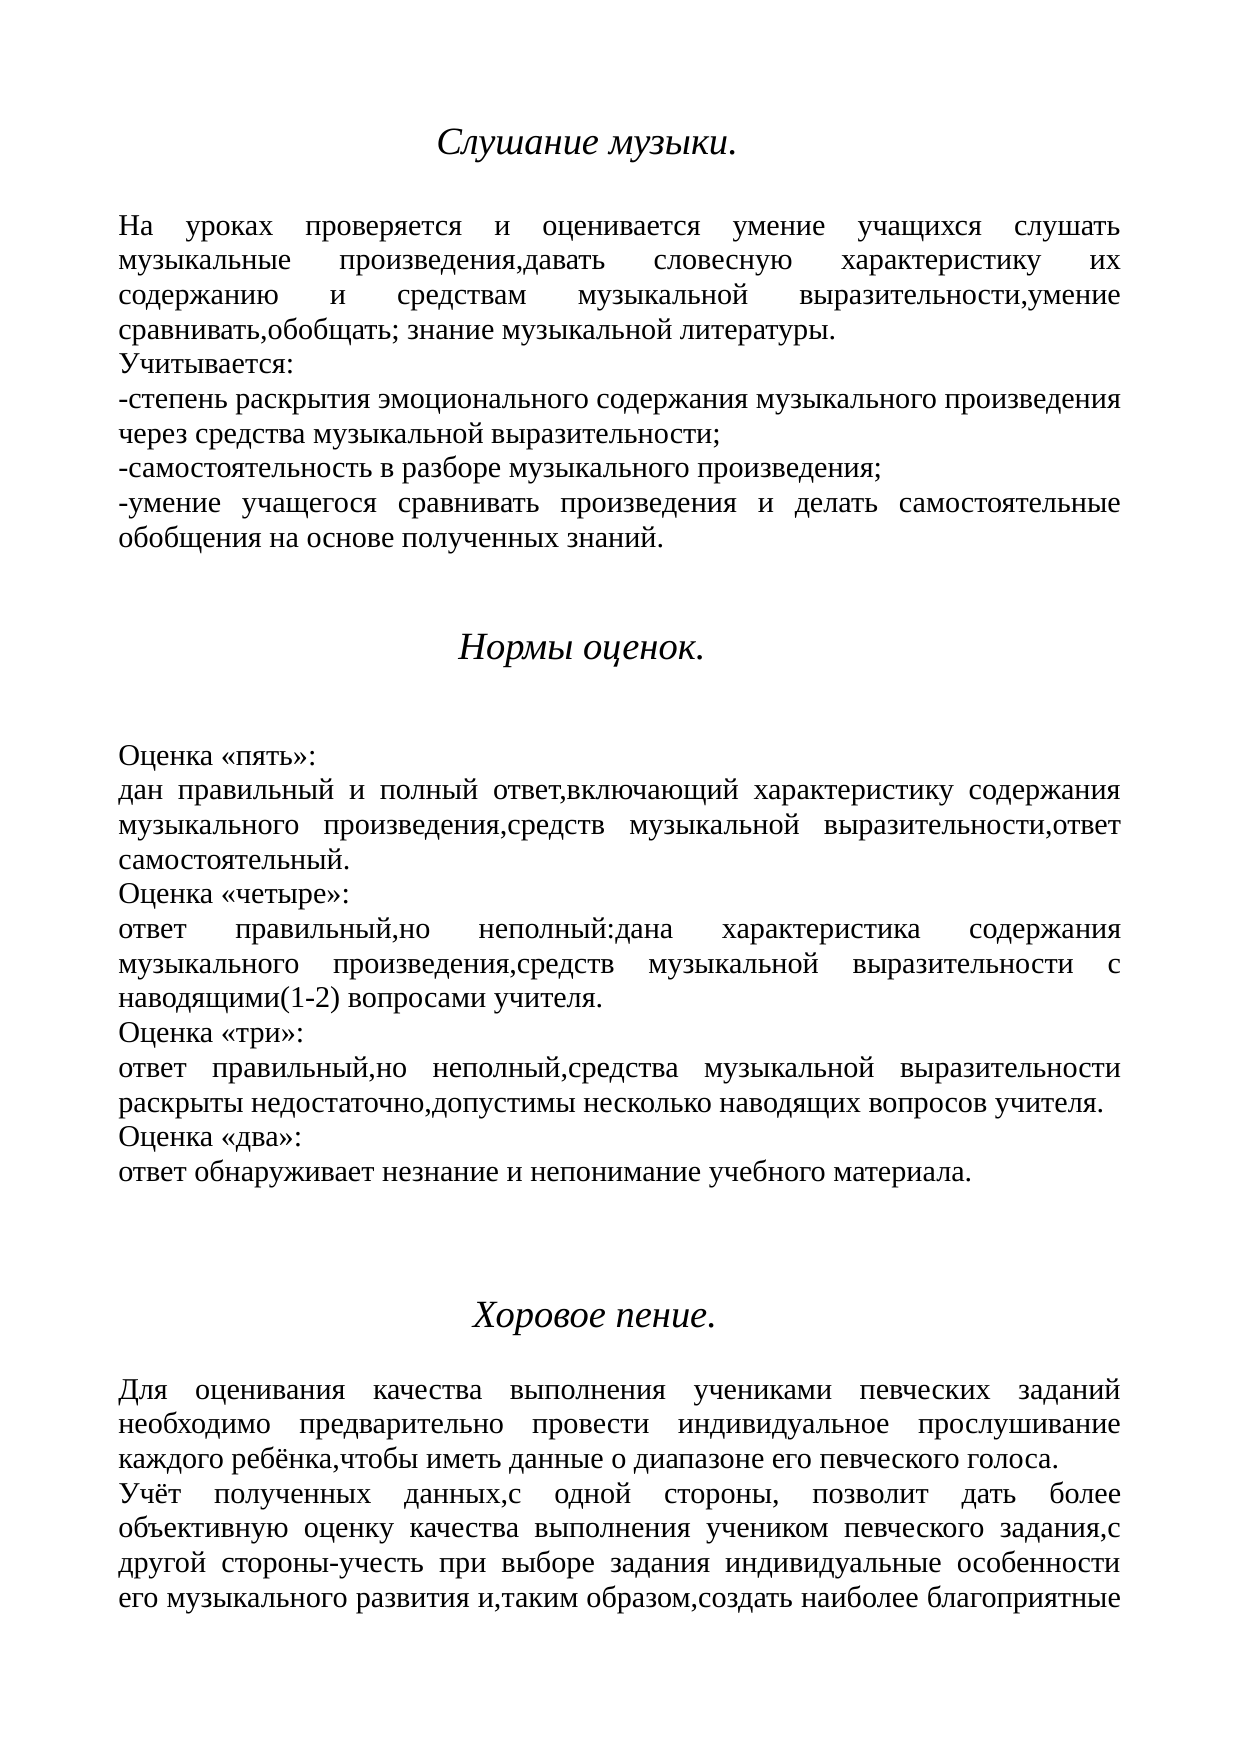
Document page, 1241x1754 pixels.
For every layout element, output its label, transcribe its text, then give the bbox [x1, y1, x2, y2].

text дан правильный и полный ответ,включающий характеристику содержания музыкального произведения,средств музыкальной выразительности,ответ самостоятельный. [118, 772, 1122, 876]
text ответ правильный,но неполный:дана характеристика содержания музыкального произведения,средств музыкальной выразительности с наводящими(1-2) вопросами учителя. [118, 910, 1122, 1014]
text На уроках проверяется и оценивается умение учащихся слушать музыкальные произведения,давать словесную характеристику их содержанию и средствам музыкальной выразительности,умение сравнивать,обобщать; знание музыкальной литературы. [118, 207, 1122, 346]
text Оценка «два»: [118, 1118, 1122, 1153]
text Оценка «четыре»: [118, 876, 1122, 910]
text Учёт полученных данных,с одной стороны, позволит дать более объективную оценку качества выполнения учеником певческого задания,с другой стороны-учесть при выборе задания индивидуальные особенности его музыкального развития и,таким образом,создать наиболее благоприятные [118, 1475, 1122, 1614]
text Нормы оценок. [118, 623, 1122, 667]
text Для оценивания качества выполнения учениками певческих заданий необходимо предварительно провести индивидуальное прослушивание каждого ребёнка,чтобы иметь данные о диапазоне его певческого голоса. [118, 1371, 1122, 1475]
text Оценка «пять»: [118, 737, 1122, 772]
text Слушание музыки. [118, 118, 1122, 162]
text -умение учащегося сравнивать произведения и делать самостоятельные обобщения на основе полученных знаний. [118, 484, 1122, 554]
text -степень раскрытия эмоционального содержания музыкального произведения через средства музыкальной выразительности; [118, 380, 1122, 450]
text Оценка «три»: [118, 1014, 1122, 1049]
text ответ обнаруживает незнание и непонимание учебного материала. [118, 1153, 1122, 1188]
text ответ правильный,но неполный,средства музыкальной выразительности раскрыты недостаточно,допустимы несколько наводящих вопросов учителя. [118, 1049, 1122, 1118]
text Хоровое пение. [118, 1292, 1122, 1336]
text Учитывается: [118, 346, 1122, 380]
text -самостоятельность в разборе музыкального произведения; [118, 450, 1122, 484]
